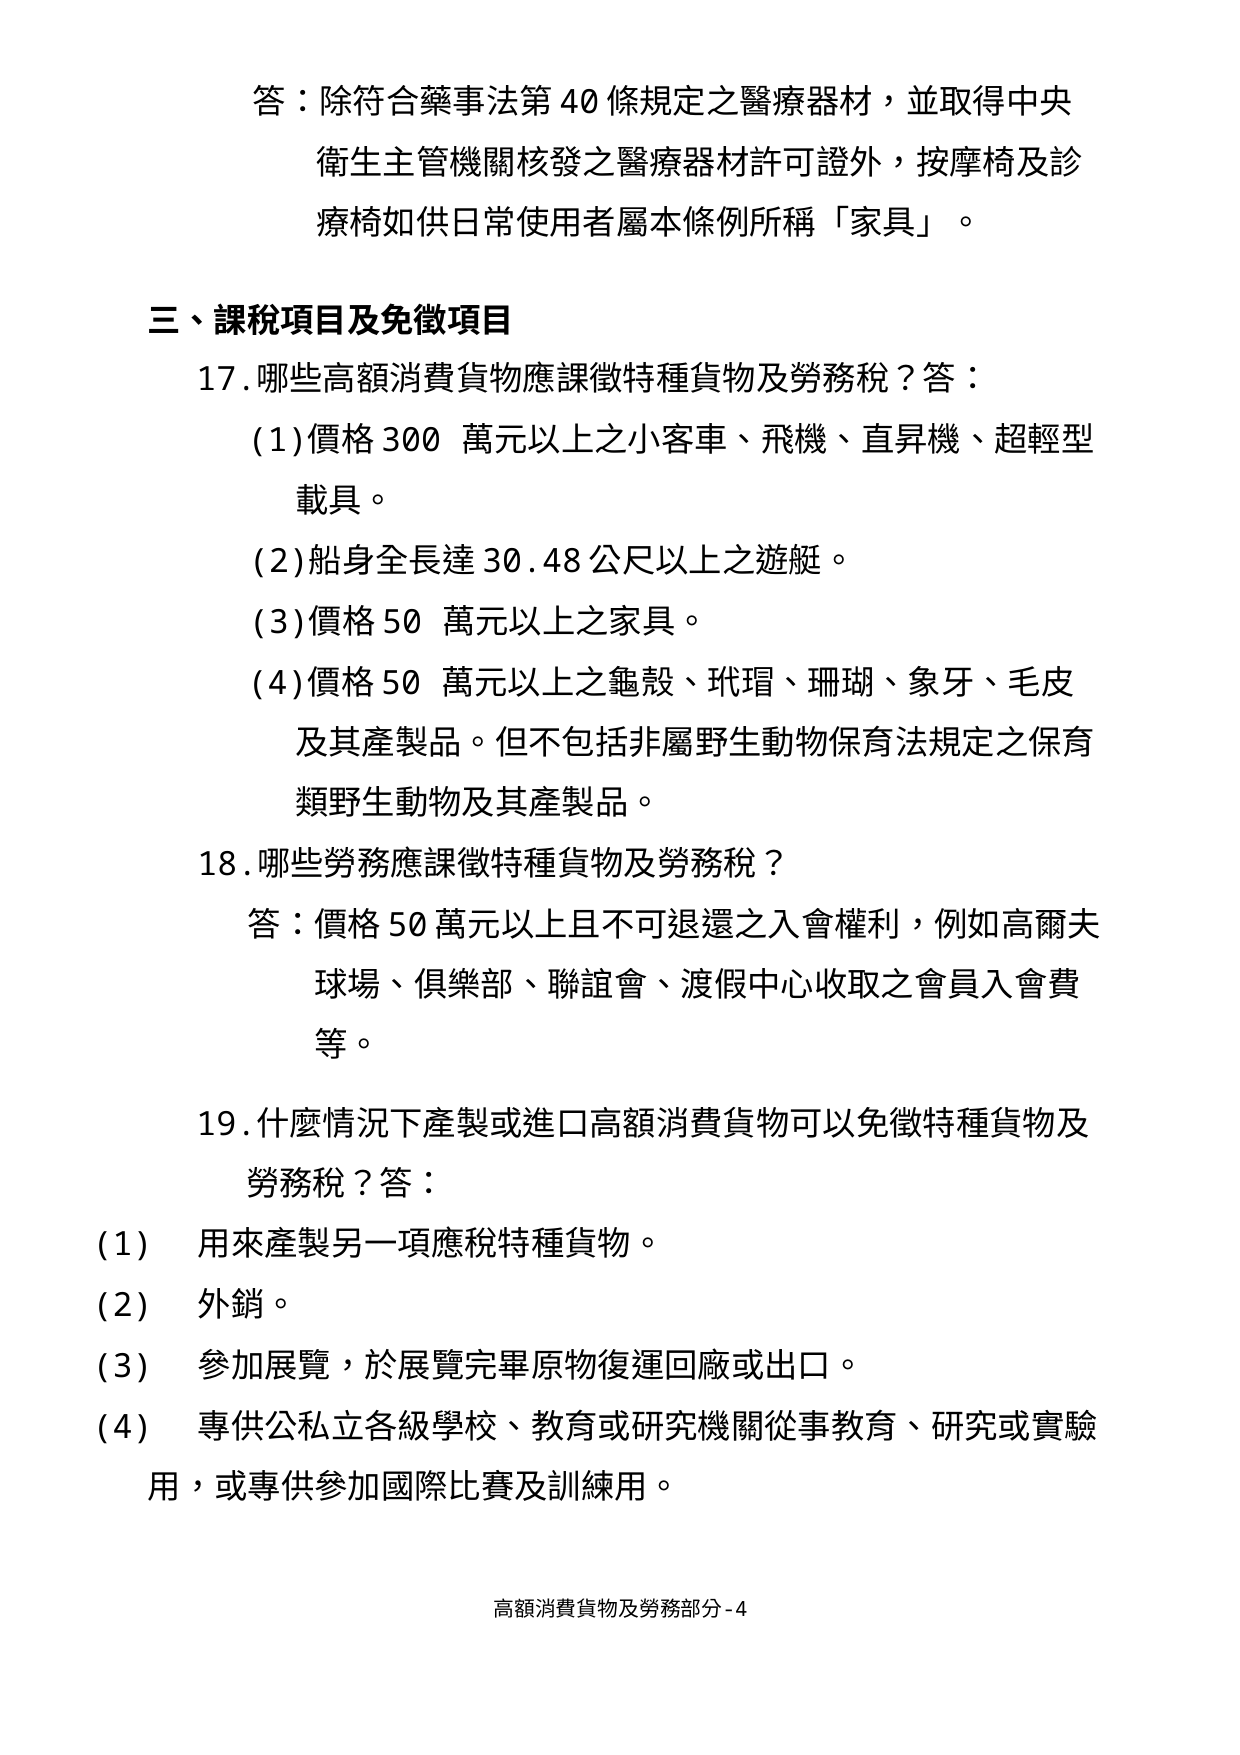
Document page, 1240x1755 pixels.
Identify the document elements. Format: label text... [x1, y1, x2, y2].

list 專供公私立各級學校、教育或研究機關從事教育、研究或實驗用，或專供參加國際比賽及訓練用。 [92, 1400, 1101, 1508]
list 外銷。 [92, 1278, 1101, 1326]
list 用來產製另一項應稅特種貨物。 [92, 1217, 1101, 1266]
list 參加展覽，於展覽完畢原物復運回廠或出口。 [92, 1339, 1101, 1387]
text (1)價格300 萬元以上之小客車、飛機、直昇機、超輕型載具。 [247, 413, 1101, 522]
text 答：除符合藥事法第40條規定之醫療器材，並取得中央衛生主管機關核發之醫療器材許可證外，按摩椅及診療椅如供日常使用者屬本條例所稱「家具」。 [232, 75, 1101, 244]
text 19.什麼情況下產製或進口高額消費貨物可以免徵特種貨物及勞務稅？答： [196, 1096, 1092, 1205]
text (3)價格50 萬元以上之家具。 [248, 595, 1101, 643]
text (4)價格50 萬元以上之龜殼、玳瑁、珊瑚、象牙、毛皮及其產製品。但不包括非屬野生動物保育法規定之保育類野生動物及其產製品。 [247, 656, 1101, 824]
text 17.哪些高額消費貨物應課徵特種貨物及勞務稅？答： [196, 352, 998, 401]
text 18.哪些勞務應課徵特種貨物及勞務稅？ [197, 837, 1101, 885]
text 答：價格50萬元以上且不可退還之入會權利，例如高爾夫球場、俱樂部、聯誼會、渡假中心收取之會員入會費等。 [247, 897, 1101, 1066]
text (2)船身全長達30.48公尺以上之遊艇。 [248, 534, 1101, 582]
subtitle 三、課稅項目及免徵項目 [147, 293, 1101, 342]
